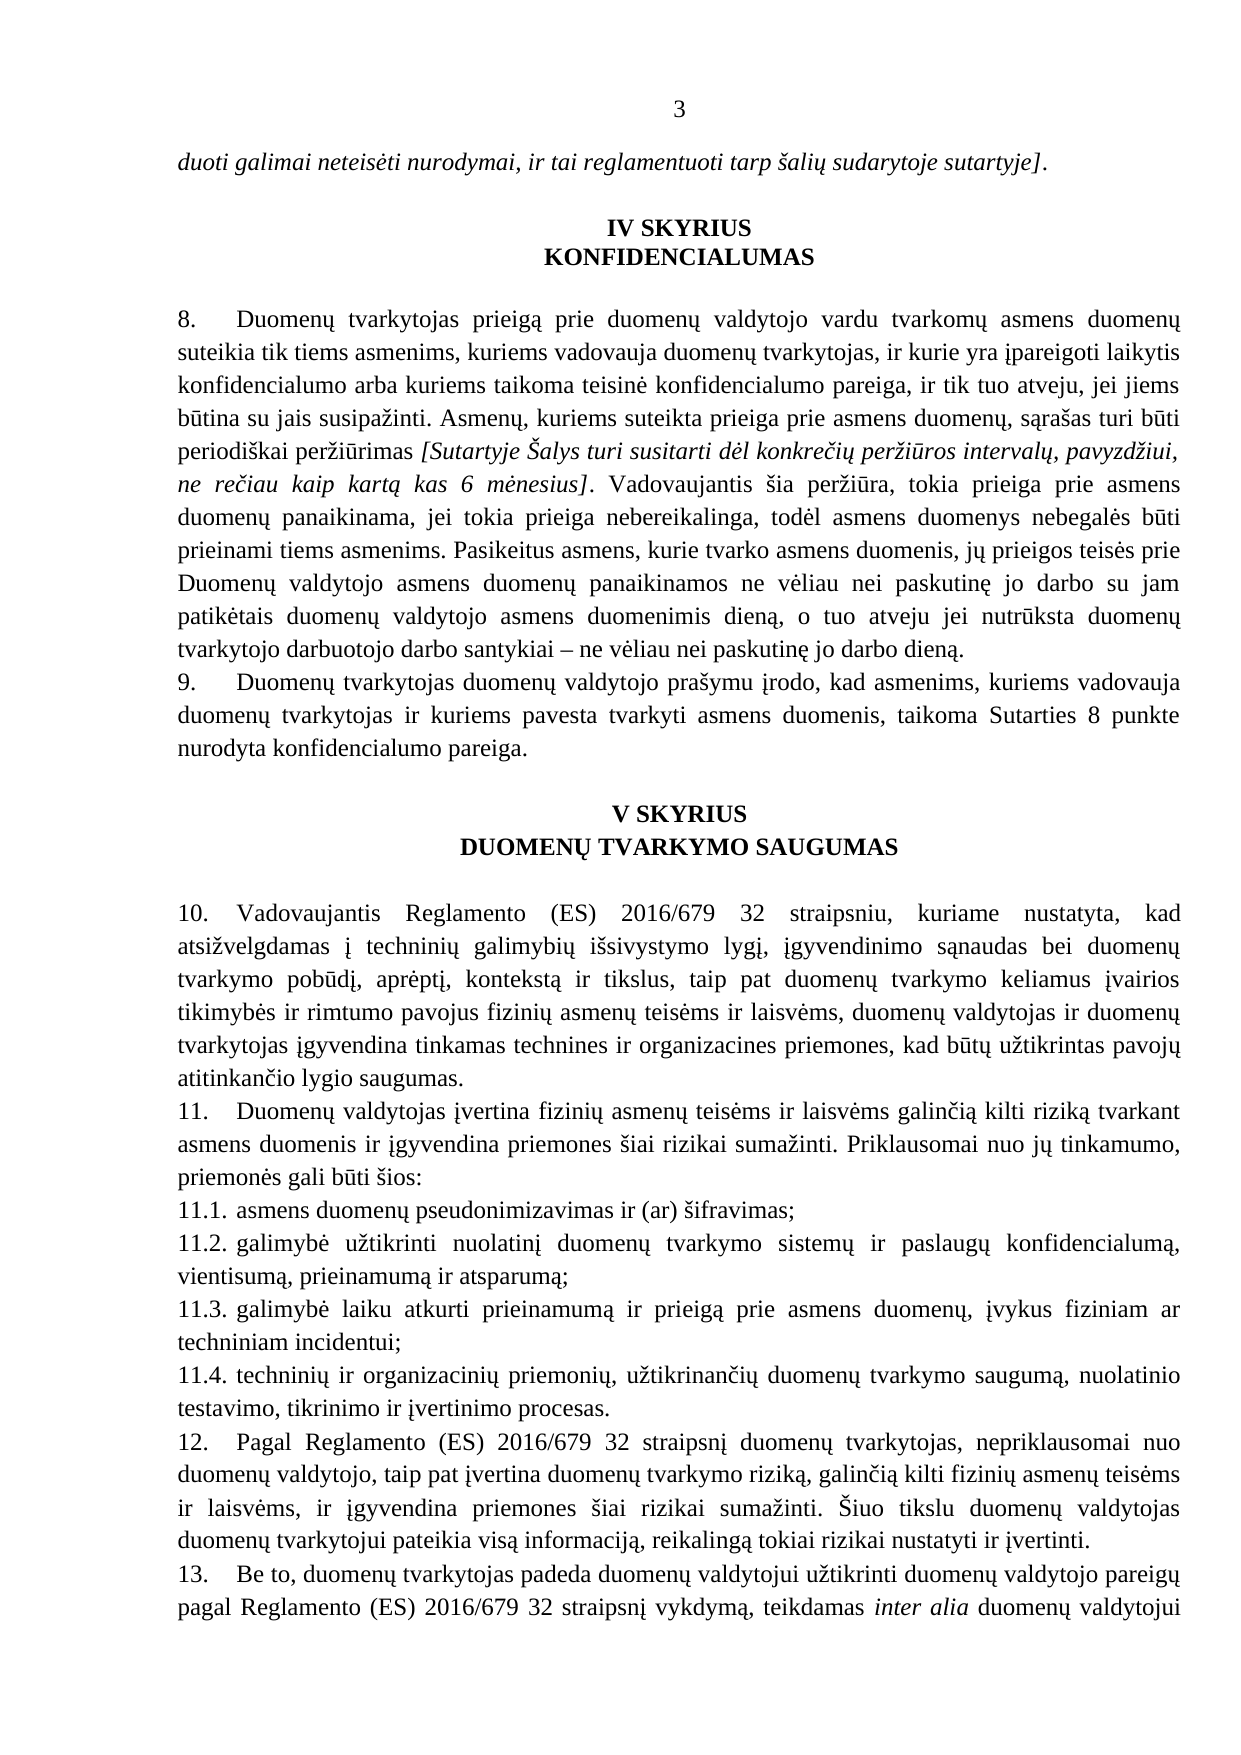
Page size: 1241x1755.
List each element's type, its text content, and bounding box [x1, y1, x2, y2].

text 11.3. galimybė laiku atkurti prieinamumą ir prieigą prie asmens duomenų, įvykus fiziniam ar techniniam incidentui; [177, 1294, 1181, 1356]
text KONFIDENCIALUMAS [177, 242, 1181, 271]
text 13. Be to, duomenų tvarkytojas padeda duomenų valdytojui užtikrinti duomenų valdytojo pareigų pagal Reglamento (ES) 2016/679 32 straipsnį vykdymą, teikdamas inter alia duomenų valdytojui [177, 1559, 1181, 1620]
text 11. Duomenų valdytojas įvertina fizinių asmenų teisėms ir laisvėms galinčią kilti riziką tvarkant asmens duomenis ir įgyvendina priemones šiai rizikai sumažinti. Priklausomai nuo jų tinkamumo, priemonės gali būti šios: [177, 1096, 1181, 1191]
text 9. Duomenų tvarkytojas duomenų valdytojo prašymu įrodo, kad asmenims, kuriems vadovauja duomenų tvarkytojas ir kuriems pavesta tvarkyti asmens duomenis, taikoma Sutarties 8 punkte nurodyta konfidencialumo pareiga. [177, 667, 1181, 762]
text 8. Duomenų tvarkytojas prieigą prie duomenų valdytojo vardu tvarkomų asmens duomenų suteikia tik tiems asmenims, kuriems vadovauja duomenų tvarkytojas, ir kurie yra įpareigoti laikytis konfidencialumo arba kuriems taikoma teisinė konfidencialumo pareiga, ir tik tuo atveju, jei jiems būtina su jais susipažinti. Asmenų, kuriems suteikta prieiga prie asmens duomenų, sąrašas turi būti periodiškai peržiūrimas [Sutartyje Šalys turi susitarti dėl konkrečių peržiūros intervalų, pavyzdžiui, ne rečiau kaip kartą kas 6 mėnesius]. Vadovaujantis šia peržiūra, tokia prieiga prie asmens duomenų panaikinama, jei tokia prieiga nebereikalinga, todėl asmens duomenys nebegalės būti prieinami tiems asmenims. Pasikeitus asmens, kurie tvarko asmens duomenis, jų prieigos teisės prie Duomenų valdytojo asmens duomenų panaikinamos ne vėliau nei paskutinę jo darbo su jam patikėtais duomenų valdytojo asmens duomenimis dieną, o tuo atveju jei nutrūksta duomenų tvarkytojo darbuotojo darbo santykiai – ne vėliau nei paskutinę jo darbo dieną. [177, 304, 1181, 663]
text 11.1. asmens duomenų pseudonimizavimas ir (ar) šifravimas; [177, 1195, 1181, 1224]
text 11.2. galimybė užtikrinti nuolatinį duomenų tvarkymo sistemų ir paslaugų konfidencialumą, vientisumą, prieinamumą ir atsparumą; [177, 1228, 1181, 1290]
text V SKYRIUS [177, 799, 1181, 828]
text 11.4. techninių ir organizacinių priemonių, užtikrinančių duomenų tvarkymo saugumą, nuolatinio testavimo, tikrinimo ir įvertinimo procesas. [177, 1361, 1181, 1422]
text IV SKYRIUS [177, 213, 1181, 242]
text DUOMENŲ TVARKYMO SAUGUMAS [177, 832, 1181, 861]
text duoti galimai neteisėti nurodymai, ir tai reglamentuoti tarp šalių sudarytoje sutartyje]. [177, 147, 1181, 176]
text 12. Pagal Reglamento (ES) 2016/679 32 straipsnį duomenų tvarkytojas, nepriklausomai nuo duomenų valdytojo, taip pat įvertina duomenų tvarkymo riziką, galinčią kilti fizinių asmenų teisėms ir laisvėms, ir įgyvendina priemones šiai rizikai sumažinti. Šiuo tikslu duomenų valdytojas duomenų tvarkytojui pateikia visą informaciją, reikalingą tokiai rizikai nustatyti ir įvertinti. [177, 1427, 1181, 1554]
text 10. Vadovaujantis Reglamento (ES) 2016/679 32 straipsniu, kuriame nustatyta, kad atsižvelgdamas į techninių galimybių išsivystymo lygį, įgyvendinimo sąnaudas bei duomenų tvarkymo pobūdį, aprėptį, kontekstą ir tikslus, taip pat duomenų tvarkymo keliamus įvairios tikimybės ir rimtumo pavojus fizinių asmenų teisėms ir laisvėms, duomenų valdytojas ir duomenų tvarkytojas įgyvendina tinkamas technines ir organizacines priemones, kad būtų užtikrintas pavojų atitinkančio lygio saugumas. [177, 898, 1181, 1092]
